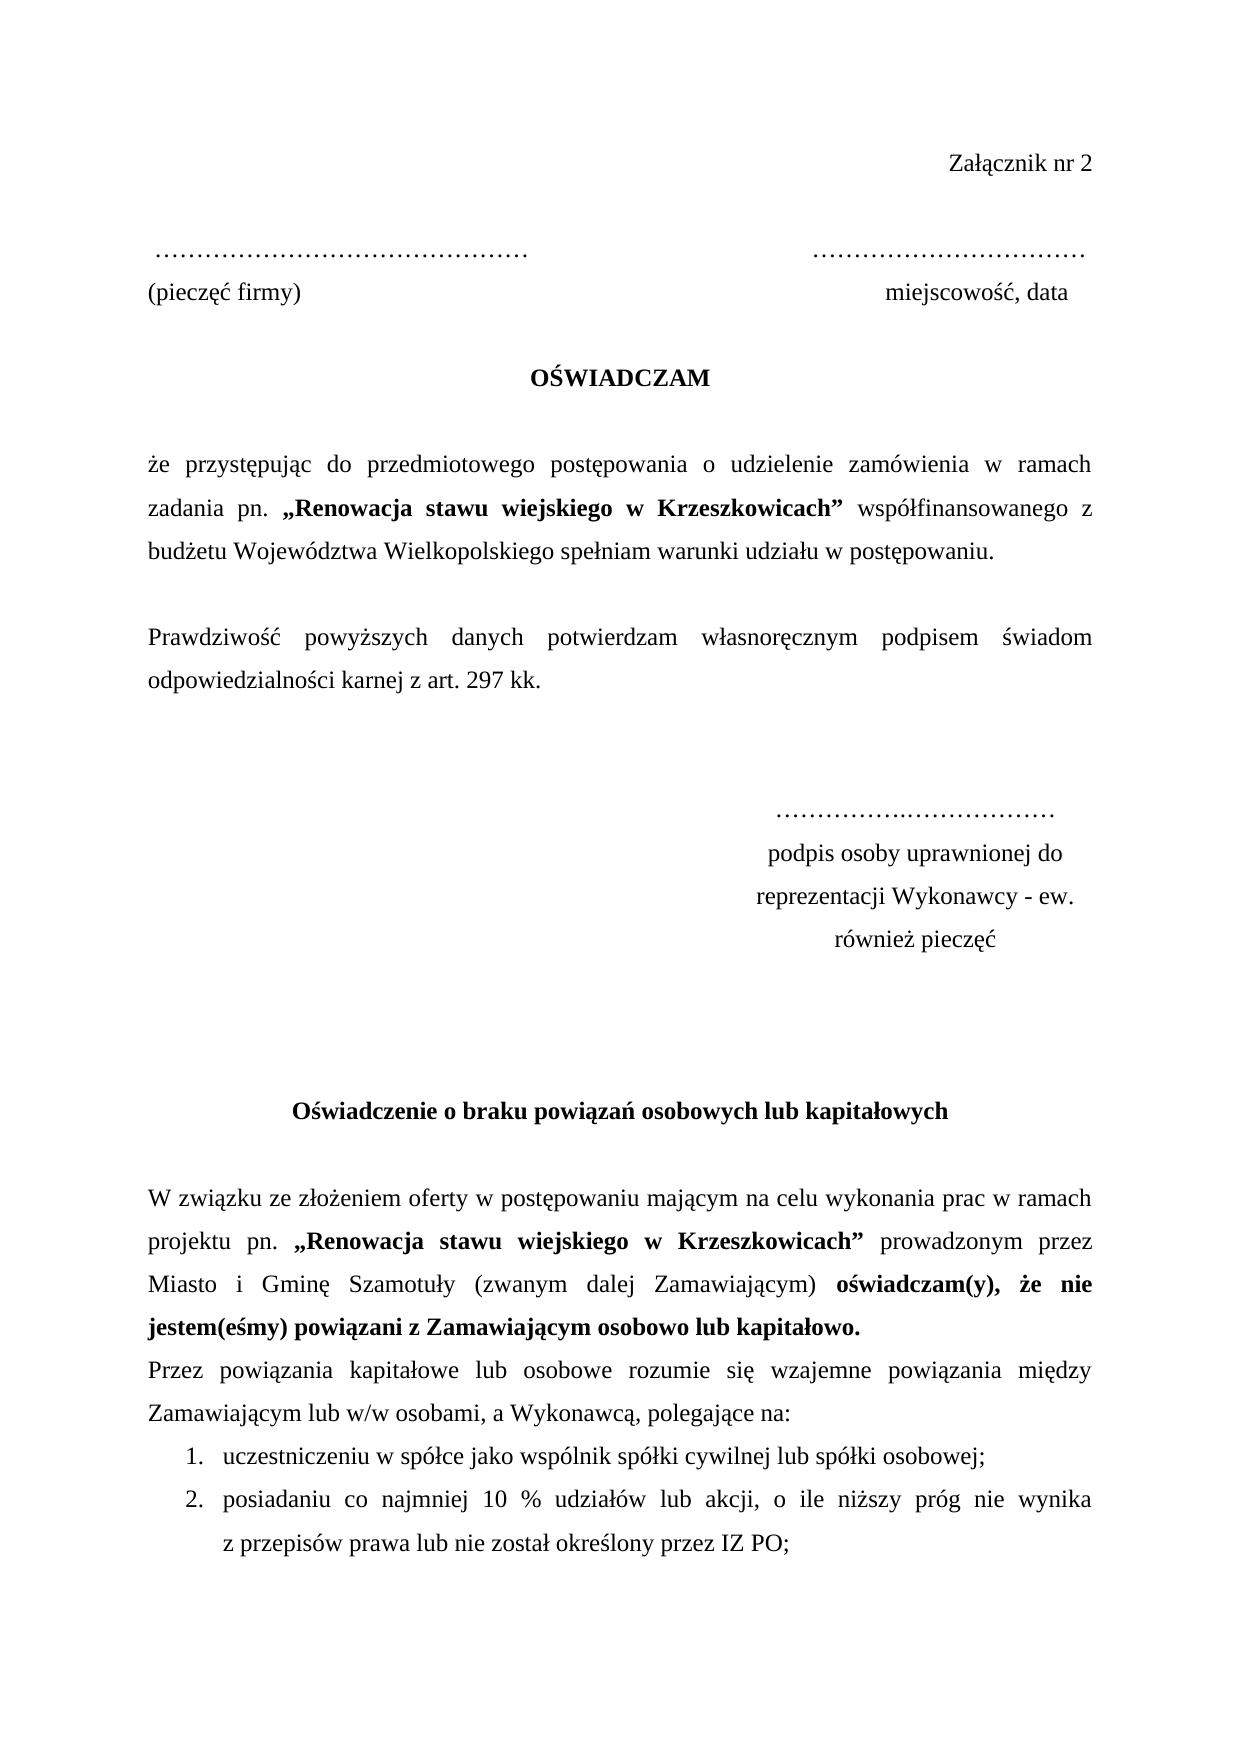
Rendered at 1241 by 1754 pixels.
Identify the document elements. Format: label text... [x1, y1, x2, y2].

list uczestniczeniu w spółce jako wspólnik spółki cywilnej lub spółki osobowej; [185, 1441, 1093, 1470]
list posiadaniu co najmniej 10 % udziałów lub akcji, o ile niższy próg nie wynika z przepisów prawa lub nie został określony przez IZ PO; [185, 1484, 1093, 1556]
text Prawdziwość powyższych danych potwierdzam własnoręcznym podpisem świadom odpowiedzialności karnej z art. 297 kk. [148, 622, 1093, 694]
text Oświadczenie o braku powiązań osobowych lub kapitałowych [148, 1096, 1093, 1125]
text podpis osoby uprawnionej do [664, 838, 1093, 866]
text Przez powiązania kapitałowe lub osobowe rozumie się wzajemne powiązania między Zamawiającym lub w/w osobami, a Wykonawcą, polegające na: [148, 1355, 1093, 1427]
text …………….……………… [664, 794, 1093, 823]
text Załącznik nr 2 [148, 148, 1093, 176]
text również pieczęć [664, 924, 1093, 953]
text że przystępując do przedmiotowego postępowania o udzielenie zamówienia w ramach zadania pn. „Renowacja stawu wiejskiego w Krzeszkowicach” współfinansowanego z budżetu Województwa Wielkopolskiego spełniam warunki udziału w postępowaniu. [148, 449, 1093, 564]
text ……………………………………… …………………………… [148, 234, 1093, 263]
text OŚWIADCZAM [148, 363, 1093, 392]
text reprezentacji Wykonawcy - ew. [664, 881, 1093, 909]
text W związku ze złożeniem oferty w postępowaniu mającym na celu wykonania prac w ramach projektu pn. „Renowacja stawu wiejskiego w Krzeszkowicach” prowadzonym przez Miasto i Gminę Szamotuły (zwanym dalej Zamawiającym) oświadczam(y), że nie jestem(eśmy) powiązani z Zamawiającym osobowo lub kapitałowo. [148, 1183, 1093, 1341]
text (pieczęć firmy) miejscowość, data [148, 277, 1093, 306]
